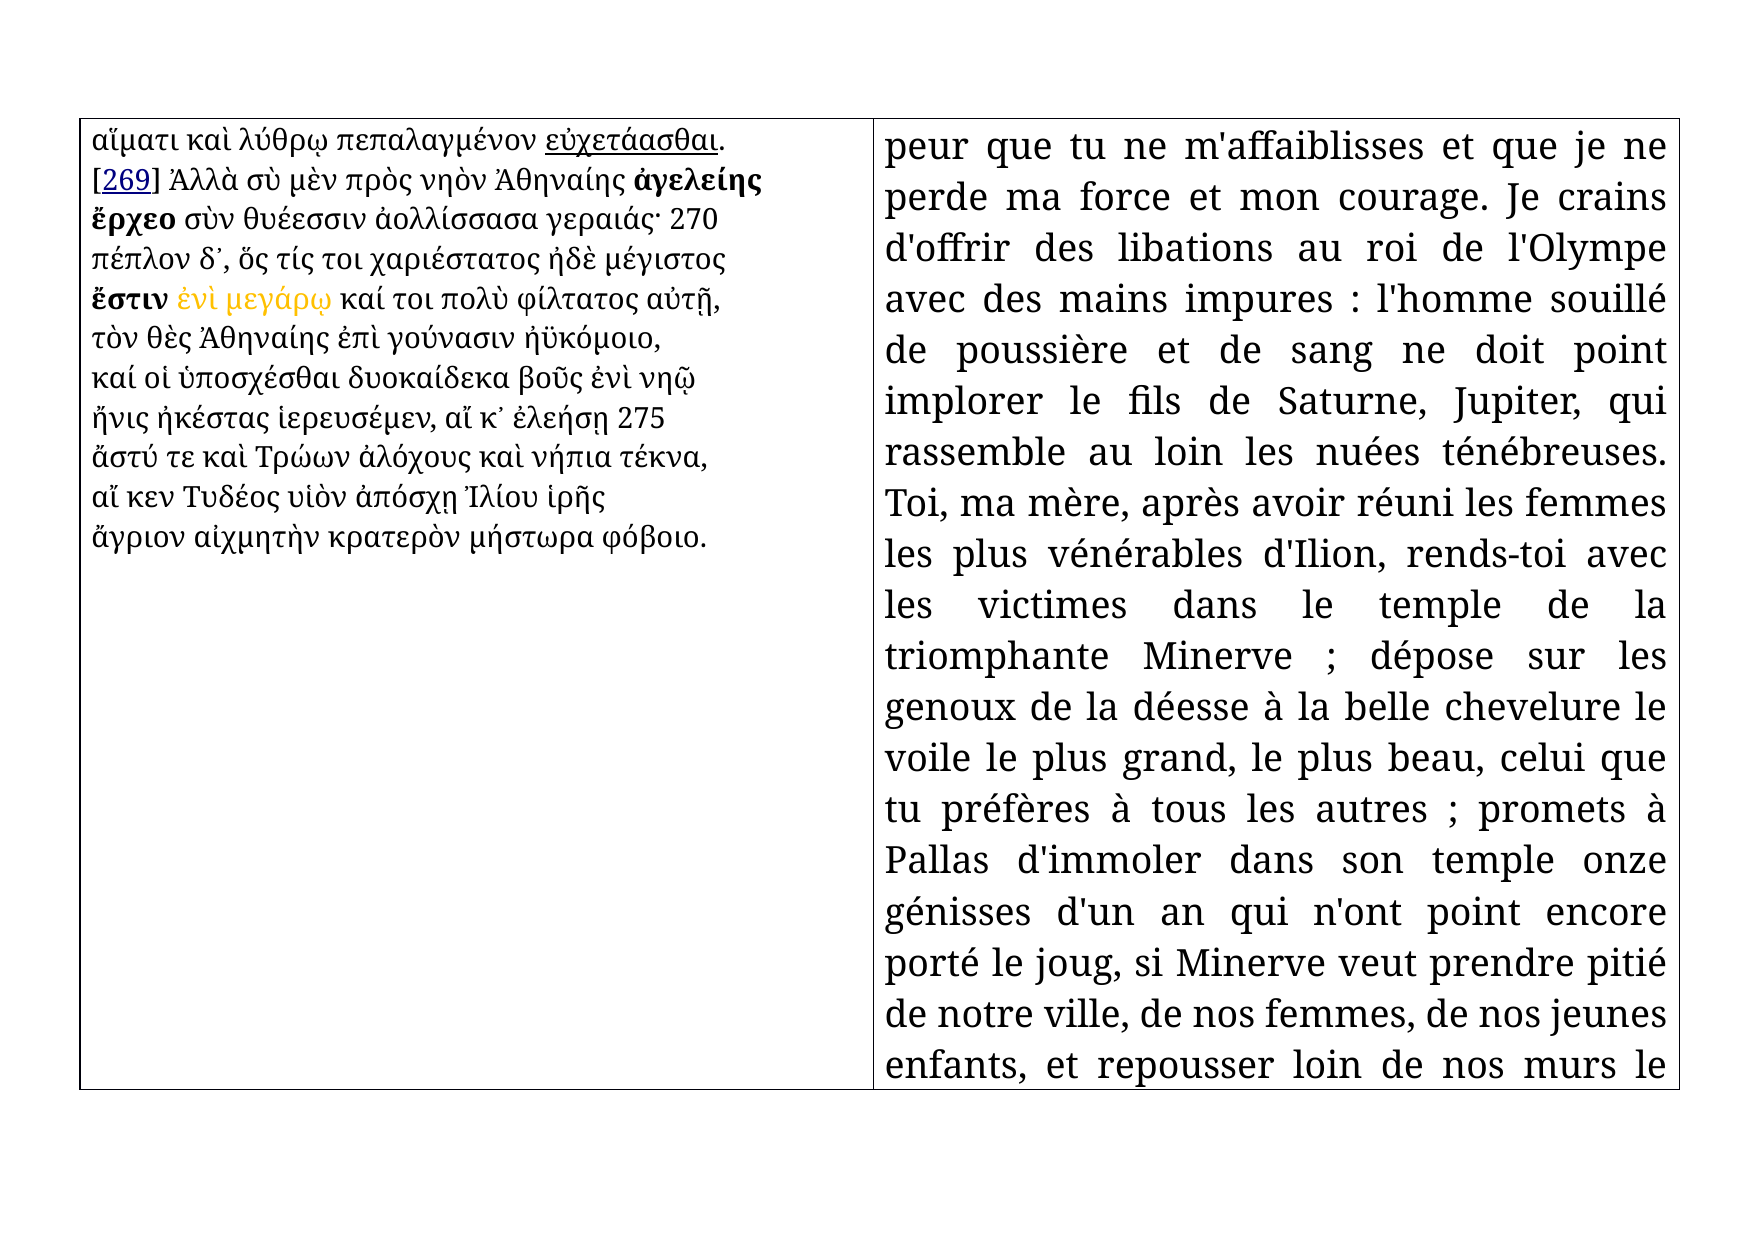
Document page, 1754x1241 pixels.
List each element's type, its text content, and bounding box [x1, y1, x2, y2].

table_header peur que tu ne m'affaiblisses et que je ne perde ma force et mon courage. Je crains d'offrir des libations au roi de l'Olympe avec des mains impures : l'homme souillé de poussière et de sang ne doit point implorer le fils de Saturne, Jupiter, qui rassemble au loin les nuées ténébreuses. Toi, ma mère, après avoir réuni les femmes les plus vénérables d'Ilion, rends-toi avec les victimes dans le temple de la triomphante Minerve ; dépose sur les genoux de la déesse à la belle chevelure le voile le plus grand, le plus beau, celui que tu préfères à tous les autres ; promets à Pallas d'immoler dans son temple onze génisses d'un an qui n'ont point encore porté le joug, si Minerve veut prendre pitié de notre ville, de nos femmes, de nos jeunes enfants, et repousser loin de nos murs le [874, 119, 1679, 1089]
table_header αἵματι καὶ λύθρῳ πεπαλαγμένον εὐχετάασθαι. [269] Ἀλλὰ σὺ μὲν πρὸς νηὸν Ἀθηναίης ἀγελείης ἔρχεο σὺν θυέεσσιν ἀολλίσσασα γεραιάς· 270 πέπλον δ᾽, ὅς τίς τοι χαριέστατος ἠδὲ μέγιστος ἔστιν ἐνὶ μεγάρῳ καί τοι πολὺ φίλτατος αὐτῇ, τὸν θὲς Ἀθηναίης ἐπὶ γούνασιν ἠϋκόμοιο, καί οἱ ὑποσχέσθαι δυοκαίδεκα βοῦς ἐνὶ νηῷ ἤνις ἠκέστας ἱερευσέμεν, αἴ κ᾽ ἐλεήσῃ 275 ἄστύ τε καὶ Τρώων ἀλόχους καὶ νήπια τέκνα, αἴ κεν Τυδέος υἱὸν ἀπόσχῃ Ἰλίου ἱρῆς ἄγριον αἰχμητὴν κρατερὸν μήστωρα φόβοιο. [81, 119, 873, 1089]
